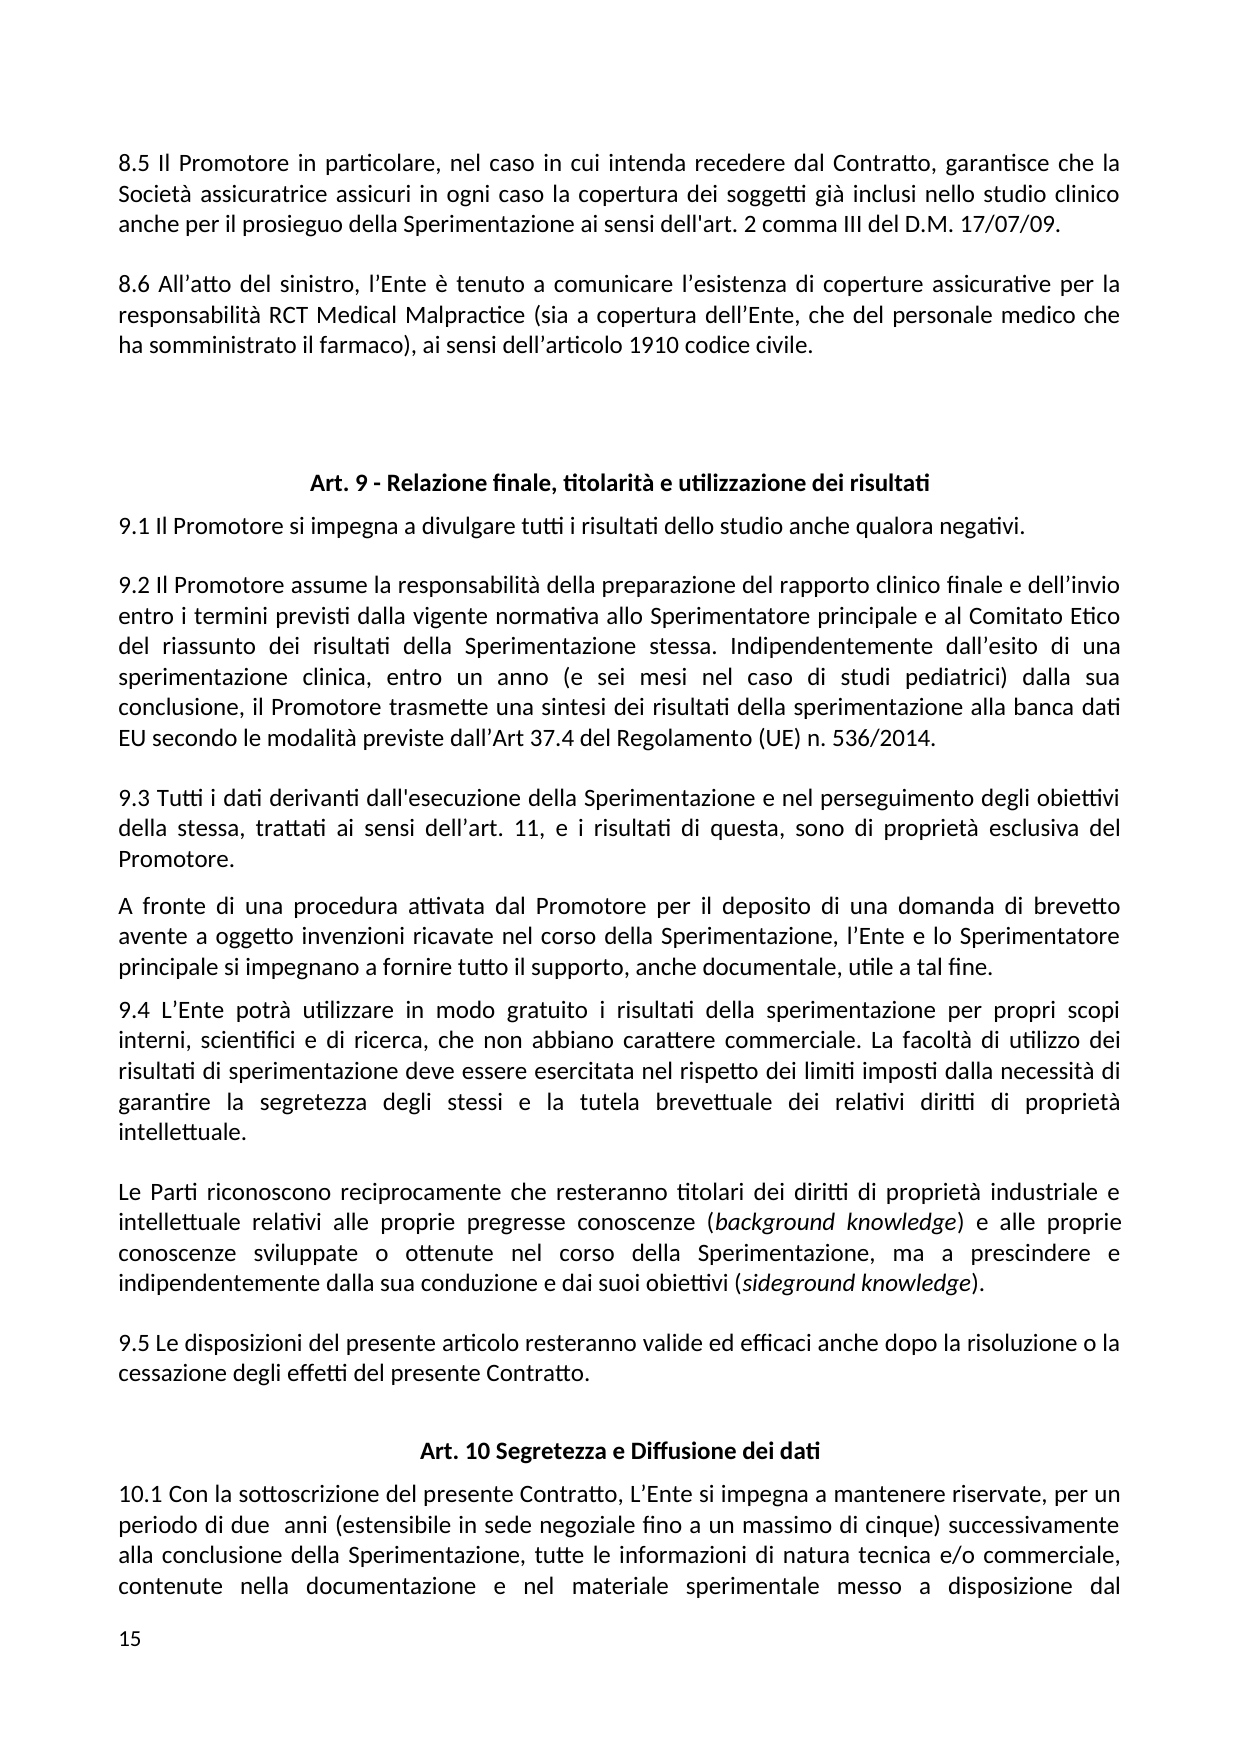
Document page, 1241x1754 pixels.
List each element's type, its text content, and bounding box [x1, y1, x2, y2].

text 9.2 Il Promotore assume la responsabilità della preparazione del rapporto clinico finale e dell’invio entro i termini previsti dalla vigente normativa allo Sperimentatore principale e al Comitato Etico del riassunto dei risultati della Sperimentazione stessa. Indipendentemente dall’esito di una sperimentazione clinica, entro un anno (e sei mesi nel caso di studi pediatrici) dalla sua conclusione, il Promotore trasmette una sintesi dei risultati della sperimentazione alla banca dati EU secondo le modalità previste dall’Art 37.4 del Regolamento (UE) n. 536/2014. [118, 569, 1122, 753]
text 9.3 Tutti i dati derivanti dall'esecuzione della Sperimentazione e nel perseguimento degli obiettivi della stessa, trattati ai sensi dell’art. 11, e i risultati di questa, sono di proprietà esclusiva del Promotore. [118, 782, 1122, 873]
text Le Parti riconoscono reciprocamente che resteranno titolari dei diritti di proprietà industriale e intellettuale relativi alle proprie pregresse conoscenze (background knowledge) e alle proprie conoscenze sviluppate o ottenute nel corso della Sperimentazione, ma a prescindere e indipendentemente dalla sua conduzione e dai suoi obiettivi (sideground knowledge). [118, 1176, 1122, 1298]
text 9.1 Il Promotore si impegna a divulgare tutti i risultati dello studio anche qualora negativi. [118, 510, 1122, 540]
text 10.1 Con la sottoscrizione del presente Contratto, L’Ente si impegna a mantenere riservate, per un periodo di due anni (estensibile in sede negoziale fino a un massimo di cinque) successivamente alla conclusione della Sperimentazione, tutte le informazioni di natura tecnica e/o commerciale, contenute nella documentazione e nel materiale sperimentale messo a disposizione dal [118, 1478, 1122, 1600]
text Art. 9 - Relazione finale, titolarità e utilizzazione dei risultati [118, 467, 1122, 497]
text 8.5 Il Promotore in particolare, nel caso in cui intenda recedere dal Contratto, garantisce che la Società assicuratrice assicuri in ogni caso la copertura dei soggetti già inclusi nello studio clinico anche per il prosieguo della Sperimentazione ai sensi dell'art. 2 comma III del D.M. 17/07/09. [118, 148, 1122, 239]
text 9.5 Le disposizioni del presente articolo resteranno valide ed efficaci anche dopo la risoluzione o la cessazione degli effetti del presente Contratto. [118, 1327, 1122, 1388]
text A fronte di una procedura attivata dal Promotore per il deposito di una domanda di brevetto avente a oggetto invenzioni ricavate nel corso della Sperimentazione, l’Ente e lo Sperimentatore principale si impegnano a fornire tutto il supporto, anche documentale, utile a tal fine. [118, 890, 1122, 982]
text Art. 10 Segretezza e Diffusione dei dati [118, 1435, 1122, 1466]
text 8.6 All’atto del sinistro, l’Ente è tenuto a comunicare l’esistenza di coperture assicurative per la responsabilità RCT Medical Malpractice (sia a copertura dell’Ente, che del personale medico che ha somministrato il farmaco), ai sensi dell’articolo 1910 codice civile. [118, 268, 1122, 360]
text 9.4 L’Ente potrà utilizzare in modo gratuito i risultati della sperimentazione per propri scopi interni, scientifici e di ricerca, che non abbiano carattere commerciale. La facoltà di utilizzo dei risultati di sperimentazione deve essere esercitata nel rispetto dei limiti imposti dalla necessità di garantire la segretezza degli stessi e la tutela brevettuale dei relativi diritti di proprietà intellettuale. [118, 994, 1122, 1147]
